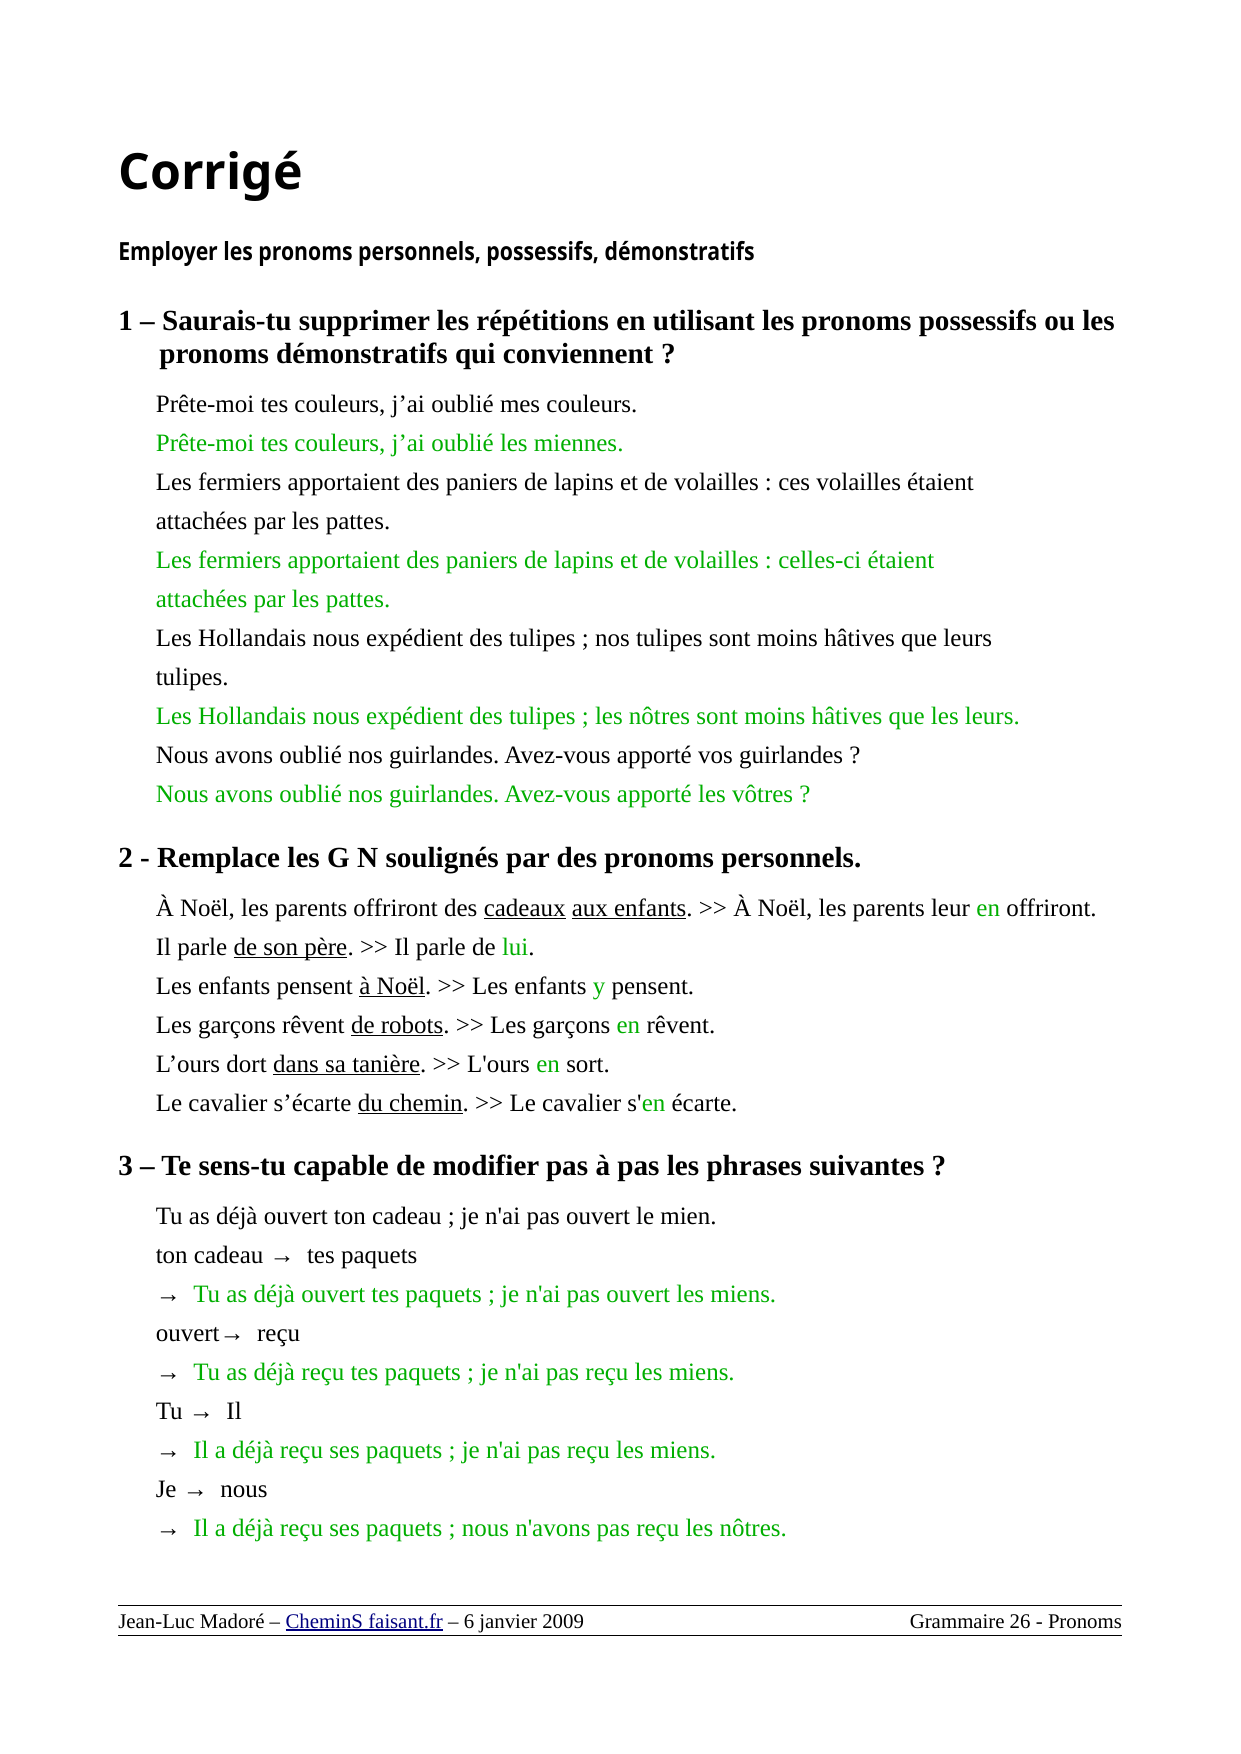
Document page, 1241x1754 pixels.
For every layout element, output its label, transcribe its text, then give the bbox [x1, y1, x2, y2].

text Prête-moi tes couleurs, j’ai oublié les miennes. [156, 421, 1119, 460]
text Nous avons oublié nos guirlandes. Avez-vous apporté les vôtres ? [156, 771, 1119, 810]
text 3 – Te sens-tu capable de modifier pas à pas les phrases suivantes ? [118, 1148, 1122, 1182]
text L’ours dort dans sa tanière. >> L'ours en sort. [156, 1041, 1119, 1080]
text ton cadeau → tes paquets [156, 1233, 1119, 1272]
text Les Hollandais nous expédient des tulipes ; les nôtres sont moins hâtives que les leurs. [156, 693, 1119, 732]
text Les fermiers apportaient des paniers de lapins et de volailles : celles-ci étaient [156, 538, 1119, 577]
text Nous avons oublié nos guirlandes. Avez-vous apporté vos guirlandes ? [156, 732, 1119, 771]
text Corrigé [118, 136, 1122, 204]
text Les fermiers apportaient des paniers de lapins et de volailles : ces volailles étaient [156, 460, 1119, 499]
text Il parle de son père. >> Il parle de lui. [156, 924, 1119, 963]
text → Tu as déjà reçu tes paquets ; je n'ai pas reçu les miens. [156, 1349, 1119, 1388]
text 2 - Remplace les G N soulignés par des pronoms personnels. [118, 840, 1122, 873]
text → Il a déjà reçu ses paquets ; nous n'avons pas reçu les nôtres. [156, 1505, 1119, 1544]
text tulipes. [156, 654, 1119, 693]
text → Tu as déjà ouvert tes paquets ; je n'ai pas ouvert les miens. [156, 1272, 1119, 1311]
text Les garçons rêvent de robots. >> Les garçons en rêvent. [156, 1002, 1119, 1041]
text attachées par les pattes. [156, 499, 1119, 538]
text Tu → Il [156, 1388, 1119, 1427]
text À Noël, les parents offriront des cadeaux aux enfants. >> À Noël, les parents leur en offriront. [156, 885, 1119, 924]
text Les enfants pensent à Noël. >> Les enfants y pensent. [156, 963, 1119, 1002]
text 1 – Saurais-tu supprimer les répétitions en utilisant les pronoms possessifs ou les pronoms démonstratifs qui conviennent ? [118, 303, 1122, 370]
text ouvert→ reçu [156, 1311, 1119, 1349]
text Tu as déjà ouvert ton cadeau ; je n'ai pas ouvert le mien. [156, 1194, 1119, 1233]
text Le cavalier s’écarte du chemin. >> Le cavalier s'en écarte. [156, 1080, 1119, 1119]
text attachées par les pattes. [156, 577, 1119, 616]
text → Il a déjà reçu ses paquets ; je n'ai pas reçu les miens. [156, 1427, 1119, 1466]
text Je → nous [156, 1466, 1119, 1505]
text Les Hollandais nous expédient des tulipes ; nos tulipes sont moins hâtives que leurs [156, 616, 1119, 654]
text Prête-moi tes couleurs, j’ai oublié mes couleurs. [156, 382, 1119, 421]
text Employer les pronoms personnels, possessifs, démonstratifs [118, 233, 1122, 267]
